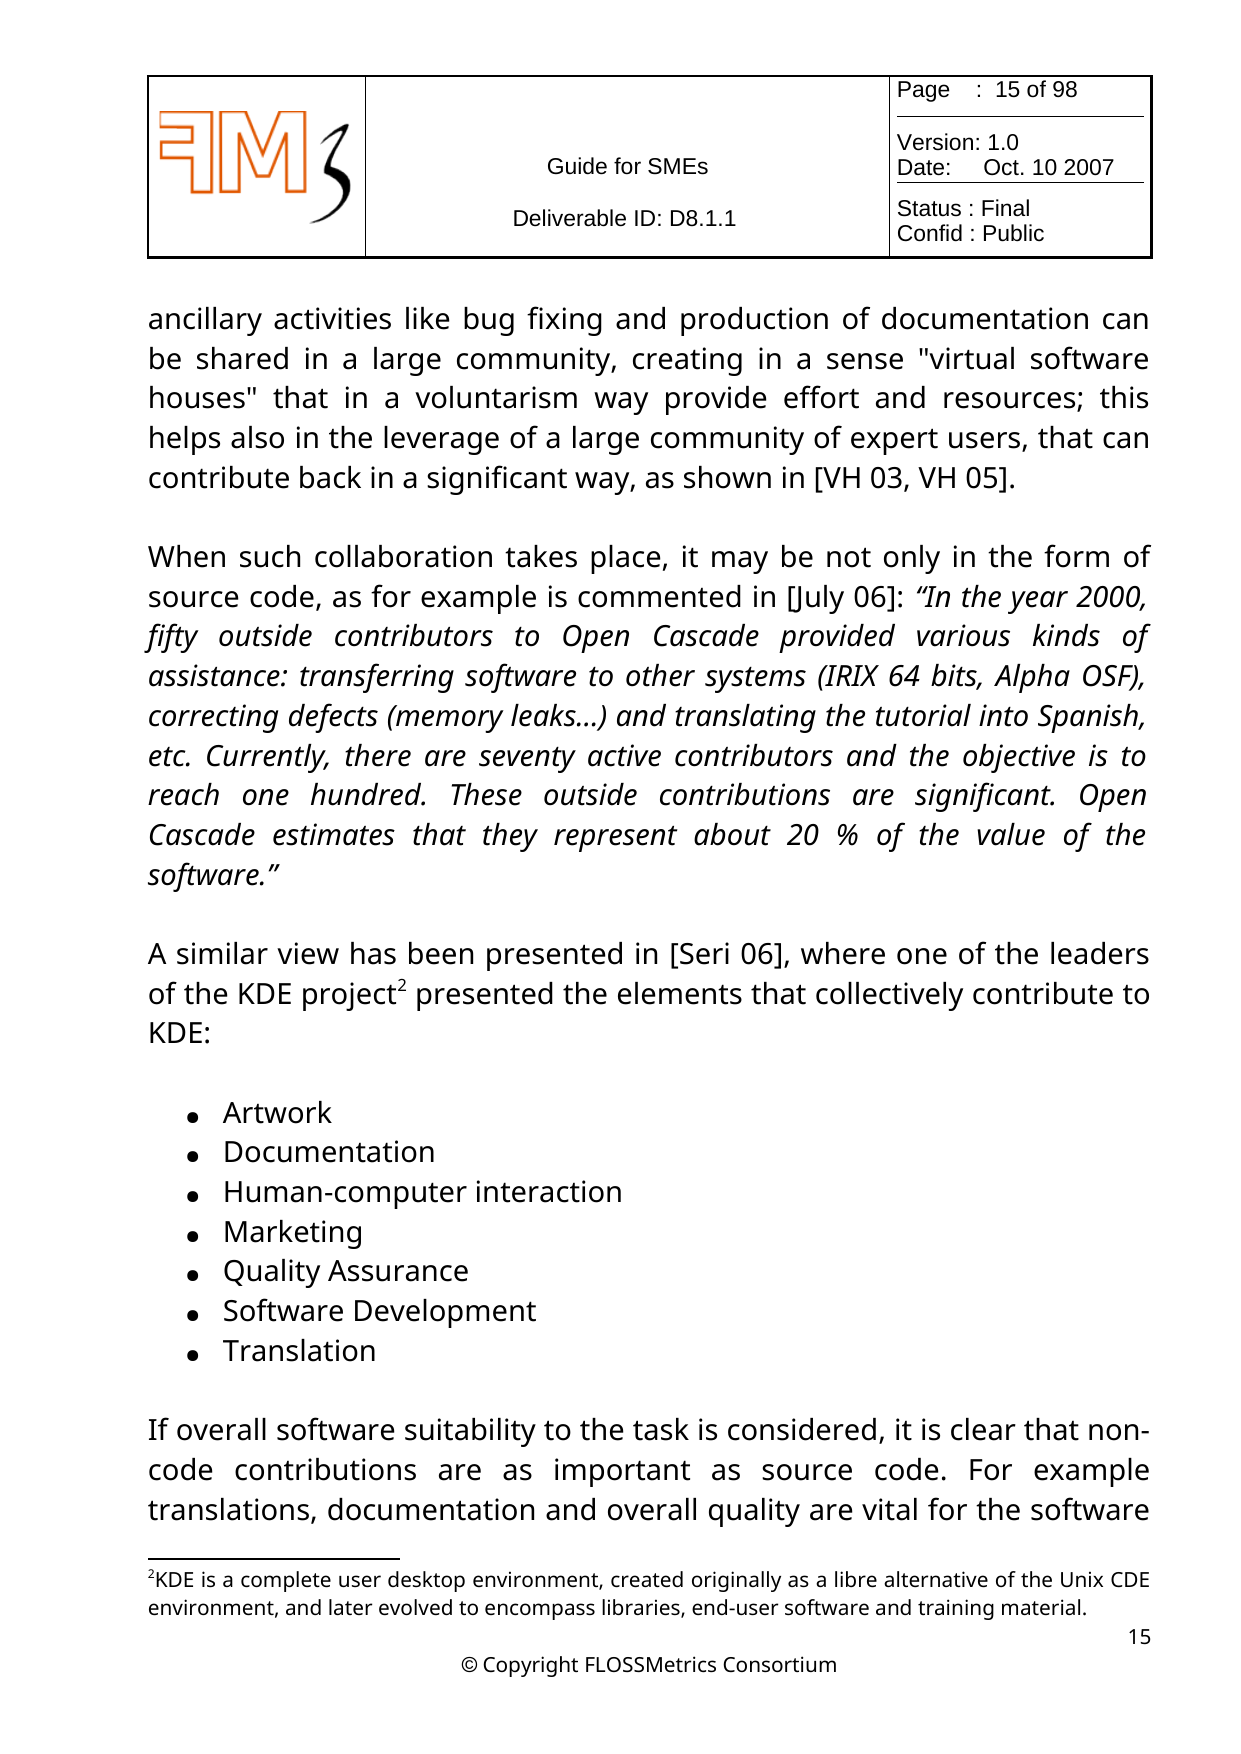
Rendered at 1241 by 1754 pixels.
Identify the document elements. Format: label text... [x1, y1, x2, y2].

text A similar view has been presented in [Seri 06], where one of the leaders of the KDE project presented the elements that collectively contribute to KDE: [148, 933, 1151, 1052]
list Human-computer interaction [185, 1171, 1151, 1211]
list Translation [185, 1330, 1151, 1370]
text ancillary activities like bug fixing and production of documentation can be shared in a large community, creating in a sense "virtual software houses" that in a voluntarism way provide effort and resources; this helps also in the leverage of a large community of expert users, that can contribute back in a significant way, as shown in [VH 03, VH 05]. [148, 298, 1151, 497]
text When such collaboration takes place, it may be not only in the form of source code, as for example is commented in [July 06]: “In the year 2000, fifty outside contributors to Open Cascade provided various kinds of assistance: transferring software to other systems (IRIX 64 bits, Alpha OSF), correcting defects (memory leaks…) and translating the tutorial into Spanish, etc. Currently, there are seventy active contributors and the objective is to reach one hundred. These outside contributions are significant. Open Cascade estimates that they represent about 20 % of the value of the software.” [148, 536, 1151, 893]
list Quality Assurance [185, 1251, 1151, 1290]
list Documentation [185, 1132, 1151, 1171]
list Marketing [185, 1211, 1151, 1251]
list Artwork [185, 1092, 1151, 1132]
picture [159, 111, 351, 224]
text KDE is a complete user desktop environment, created originally as a libre alternative of the Unix CDE environment, and later evolved to encompass libraries, end-user software and training material. [148, 1565, 1151, 1622]
list Software Development [185, 1290, 1151, 1330]
text If overall software suitability to the task is considered, it is clear that non-code contributions are as important as source code. For example translations, documentation and overall quality are vital for the software [148, 1409, 1151, 1528]
